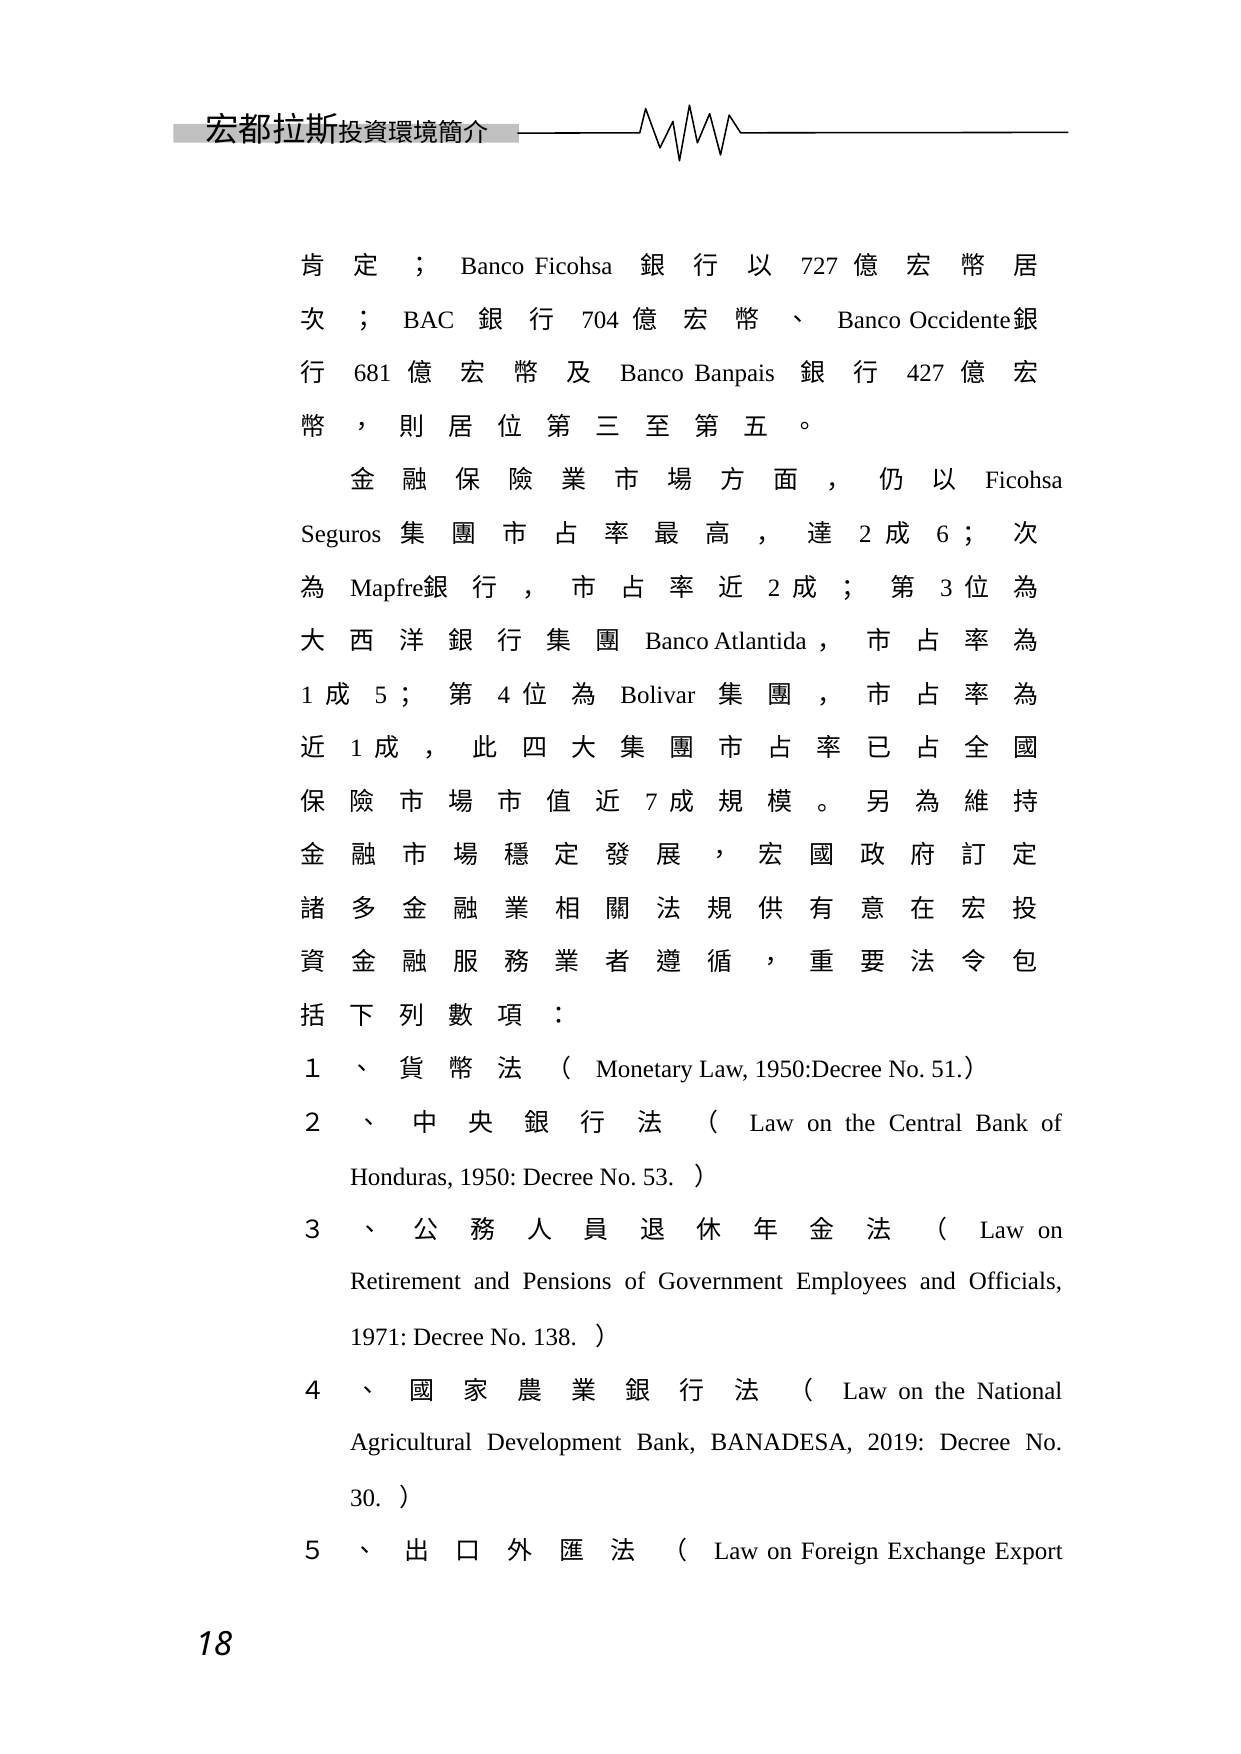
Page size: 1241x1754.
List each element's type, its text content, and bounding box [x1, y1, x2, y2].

text ３、公務人員退休年金法（Law on Retirement and Pensions of Government Employees and Officials, 1971: Decree No. 138.） [276, 1201, 1063, 1362]
text １、貨幣法（Monetary Law, 1950:Decree No. 51.） [276, 1040, 1063, 1094]
text 肯定；Banco Ficohsa銀行以727億宏幣居次；BAC銀行704億宏幣、Banco Occidente銀行681億宏幣及Banco Banpais銀行427億宏幣，則居位第三至第五。 [276, 237, 1063, 451]
text ５、出口外匯法（Law on Foreign Exchange Export [276, 1522, 1063, 1576]
text ２、中央銀行法（Law on the Central Bank of Honduras, 1950: Decree No. 53.） [276, 1094, 1063, 1201]
text ４、國家農業銀行法（Law on the National Agricultural Development Bank, BANADESA, 2019: Decree No. 30.） [276, 1362, 1063, 1522]
text 金融保險業市場方面，仍以Ficohsa Seguros集團市占率最高，達2成6；次為Mapfre銀行，市占率近2成；第3位為大西洋銀行集團Banco Atlantida，市占率為1成5；第4位為Bolivar集團，市占率為近1成，此四大集團市占率已占全國保險市場市值近7成規模。另為維持金融市場穩定發展，宏國政府訂定諸多金融業相關法規供有意在宏投資金融服務業者遵循，重要法令包括下列數項： [276, 451, 1063, 1040]
